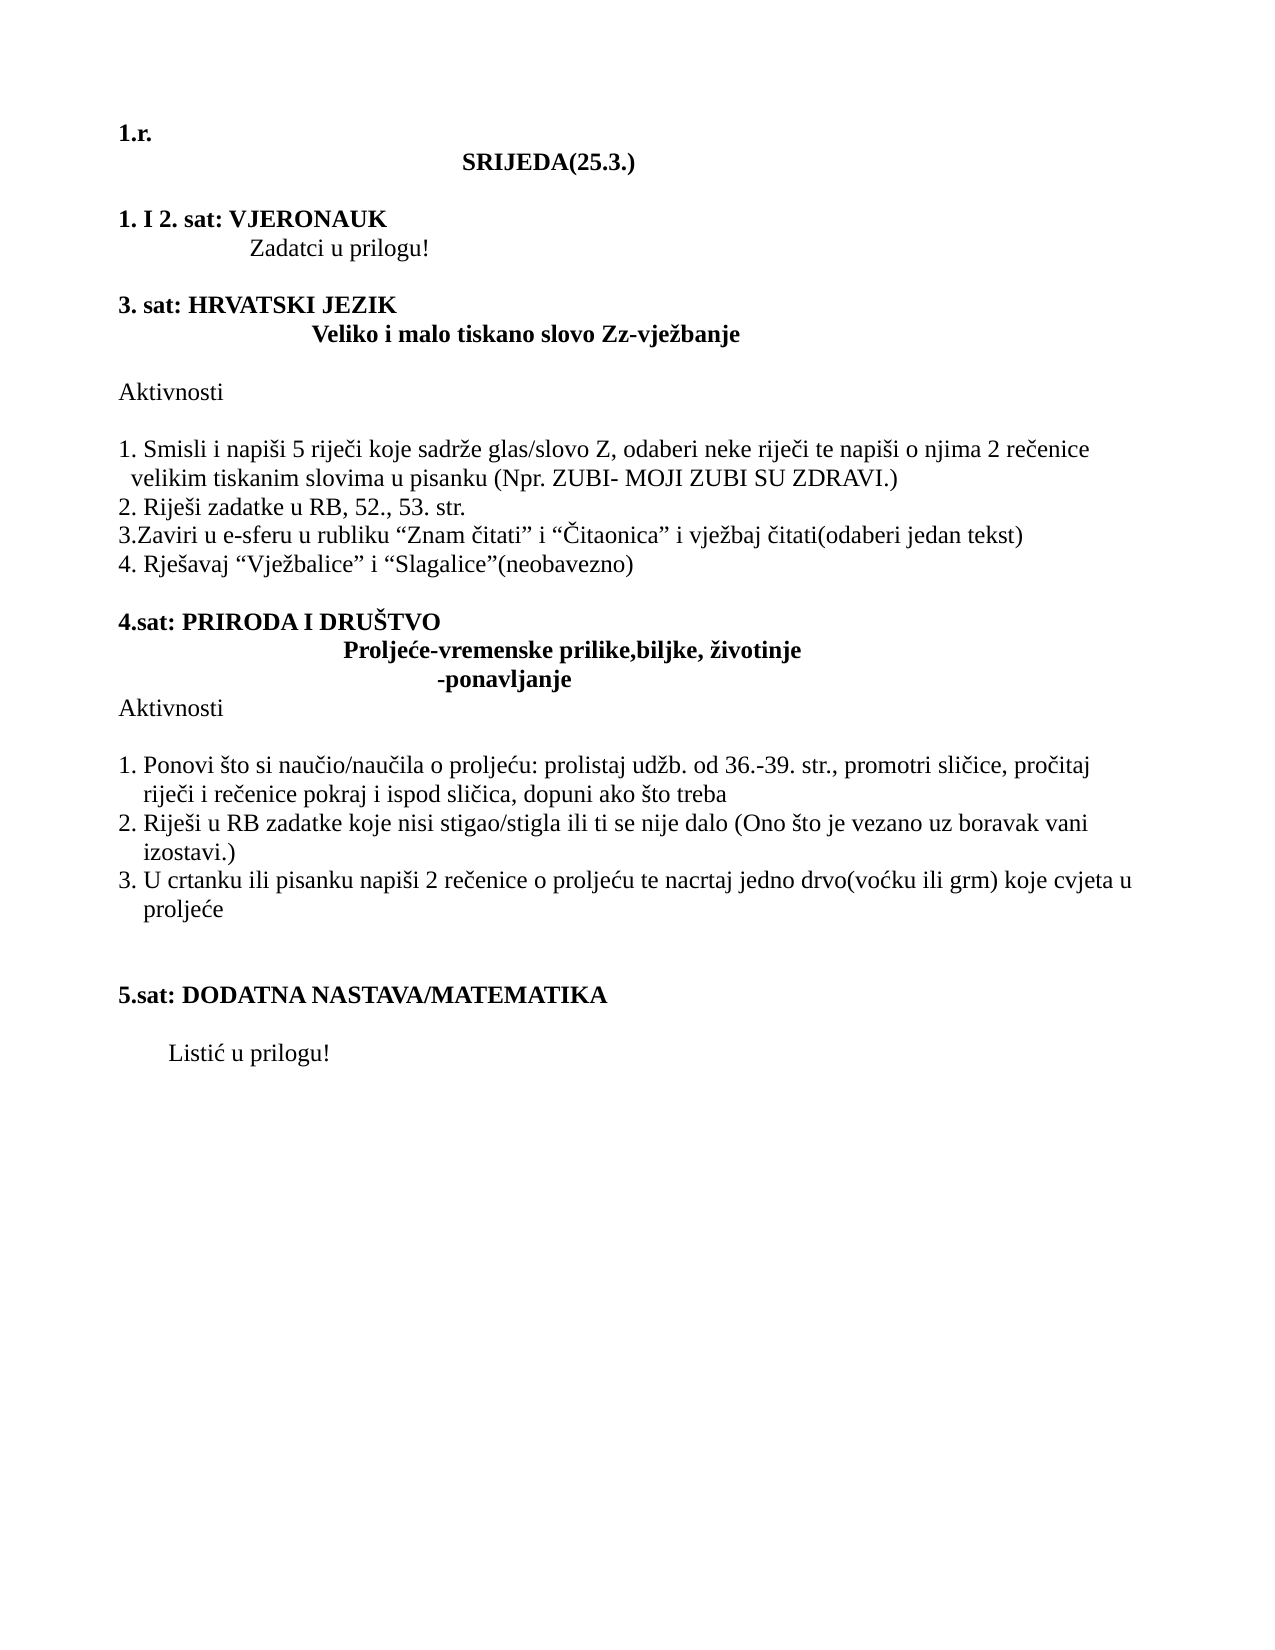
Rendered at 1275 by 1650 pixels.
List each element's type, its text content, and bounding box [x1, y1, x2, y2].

text izostavi.) [118, 837, 1157, 866]
text 2. Riješi zadatke u RB, 52., 53. str. [118, 492, 1157, 521]
text Aktivnosti [118, 377, 1157, 406]
text 3. sat: HRVATSKI JEZIK [118, 291, 1157, 319]
text riječi i rečenice pokraj i ispod sličica, dopuni ako što treba [118, 779, 1157, 808]
text 3.Zaviri u e-sferu u rubliku “Znam čitati” i “Čitaonica” i vježbaj čitati(odaberi jedan tekst) [118, 521, 1157, 549]
text 1. Ponovi što si naučio/naučila o proljeću: prolistaj udžb. od 36.-39. str., promotri sličice, pročitaj [118, 751, 1157, 779]
text proljeće [118, 894, 1157, 923]
text 2. Riješi u RB zadatke koje nisi stigao/stigla ili ti se nije dalo (Ono što je vezano uz boravak vani [118, 808, 1157, 837]
text 1. Smisli i napiši 5 riječi koje sadrže glas/slovo Z, odaberi neke riječi te napiši o njima 2 rečenice [118, 434, 1157, 463]
text 4.sat: PRIRODA I DRUŠTVO [118, 607, 1157, 636]
text SRIJEDA(25.3.) [118, 147, 1157, 176]
text Proljeće-vremenske prilike,biljke, životinje [118, 636, 1157, 664]
text 3. U crtanku ili pisanku napiši 2 rečenice o proljeću te nacrtaj jedno drvo(voćku ili grm) koje cvjeta u [118, 866, 1157, 894]
text 4. Rješavaj “Vježbalice” i “Slagalice”(neobavezno) [118, 549, 1157, 578]
text Zadatci u prilogu! [118, 233, 1157, 262]
text 5.sat: DODATNA NASTAVA/MATEMATIKA [118, 981, 1157, 1009]
text Veliko i malo tiskano slovo Zz-vježbanje [118, 319, 1157, 348]
text Listić u prilogu! [118, 1038, 1157, 1067]
text -ponavljanje [118, 664, 1157, 693]
text velikim tiskanim slovima u pisanku (Npr. ZUBI- MOJI ZUBI SU ZDRAVI.) [118, 463, 1157, 492]
text 1. I 2. sat: VJERONAUK [118, 204, 1157, 233]
text 1.r. [118, 118, 1157, 147]
text Aktivnosti [118, 693, 1157, 722]
